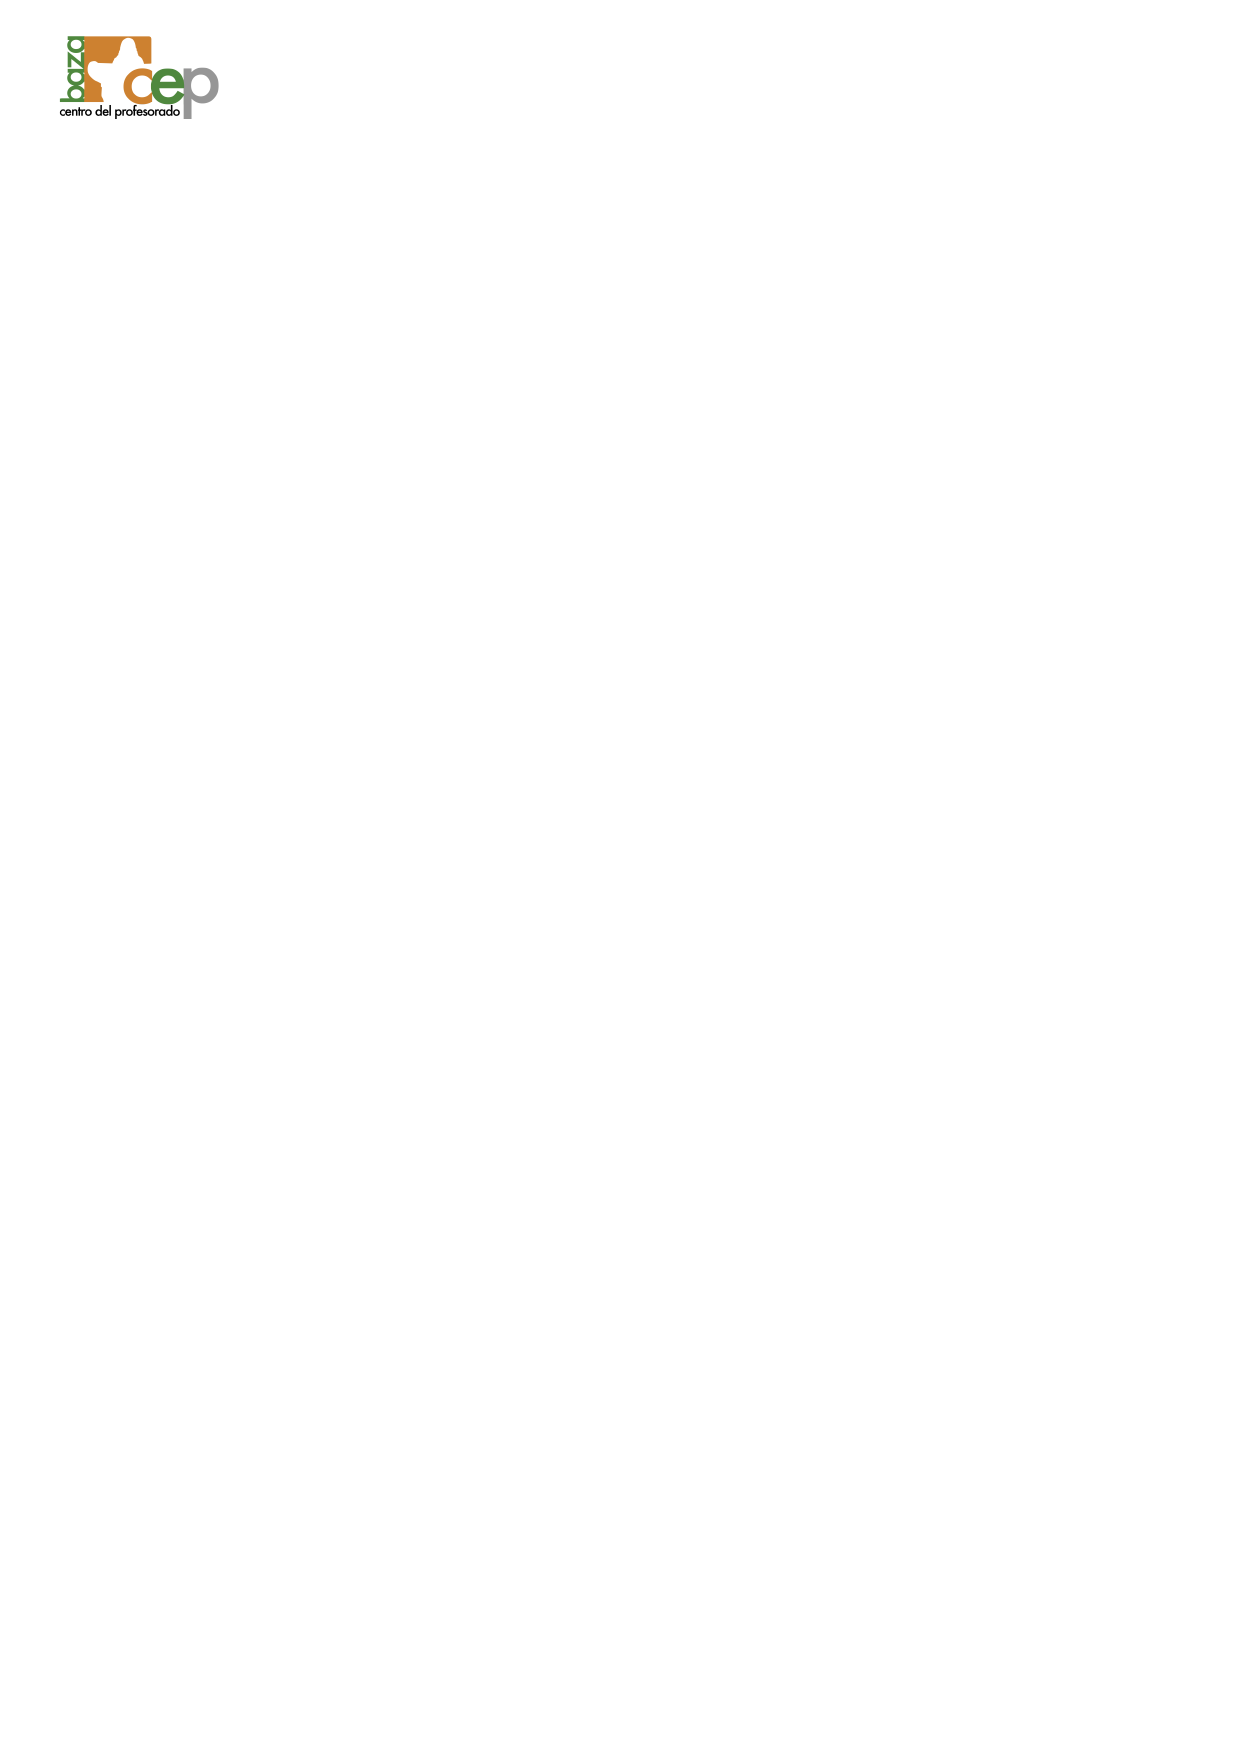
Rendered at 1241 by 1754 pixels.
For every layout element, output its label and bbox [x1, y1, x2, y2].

picture [40, 28, 222, 127]
